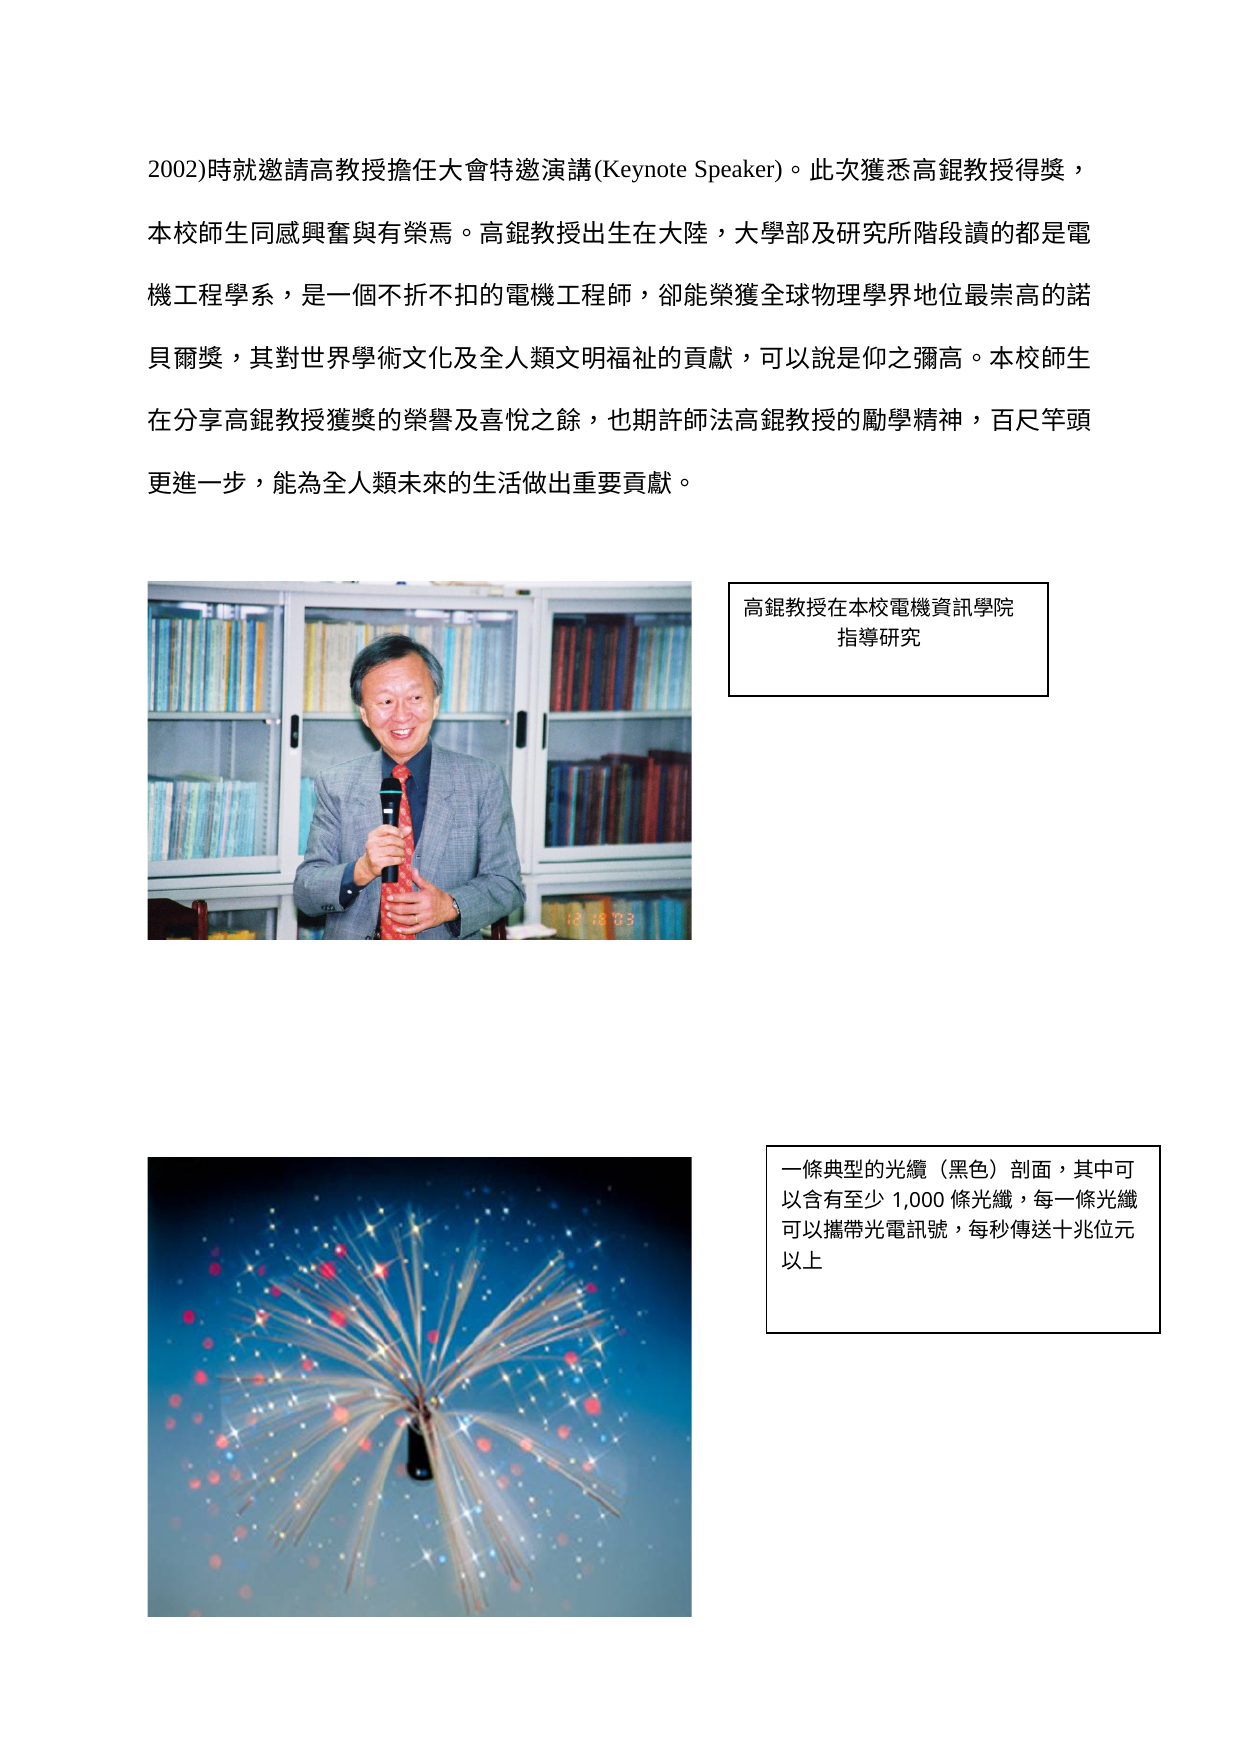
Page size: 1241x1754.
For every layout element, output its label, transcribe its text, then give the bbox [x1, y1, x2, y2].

text 2002)時就邀請高教授擔任大會特邀演講(Keynote Speaker)。此次獲悉高錕教授得獎，本校師生同感興奮與有榮焉。高錕教授出生在大陸，大學部及研究所階段讀的都是電機工程學系，是一個不折不扣的電機工程師，卻能榮獲全球物理學界地位最崇高的諾貝爾獎，其對世界學術文化及全人類文明福祉的貢獻，可以說是仰之彌高。本校師生在分享高錕教授獲獎的榮譽及喜悅之餘，也期許師法高錕教授的勵學精神，百尺竿頭更進一步，能為全人類未來的生活做出重要貢獻。 [148, 127, 1092, 502]
